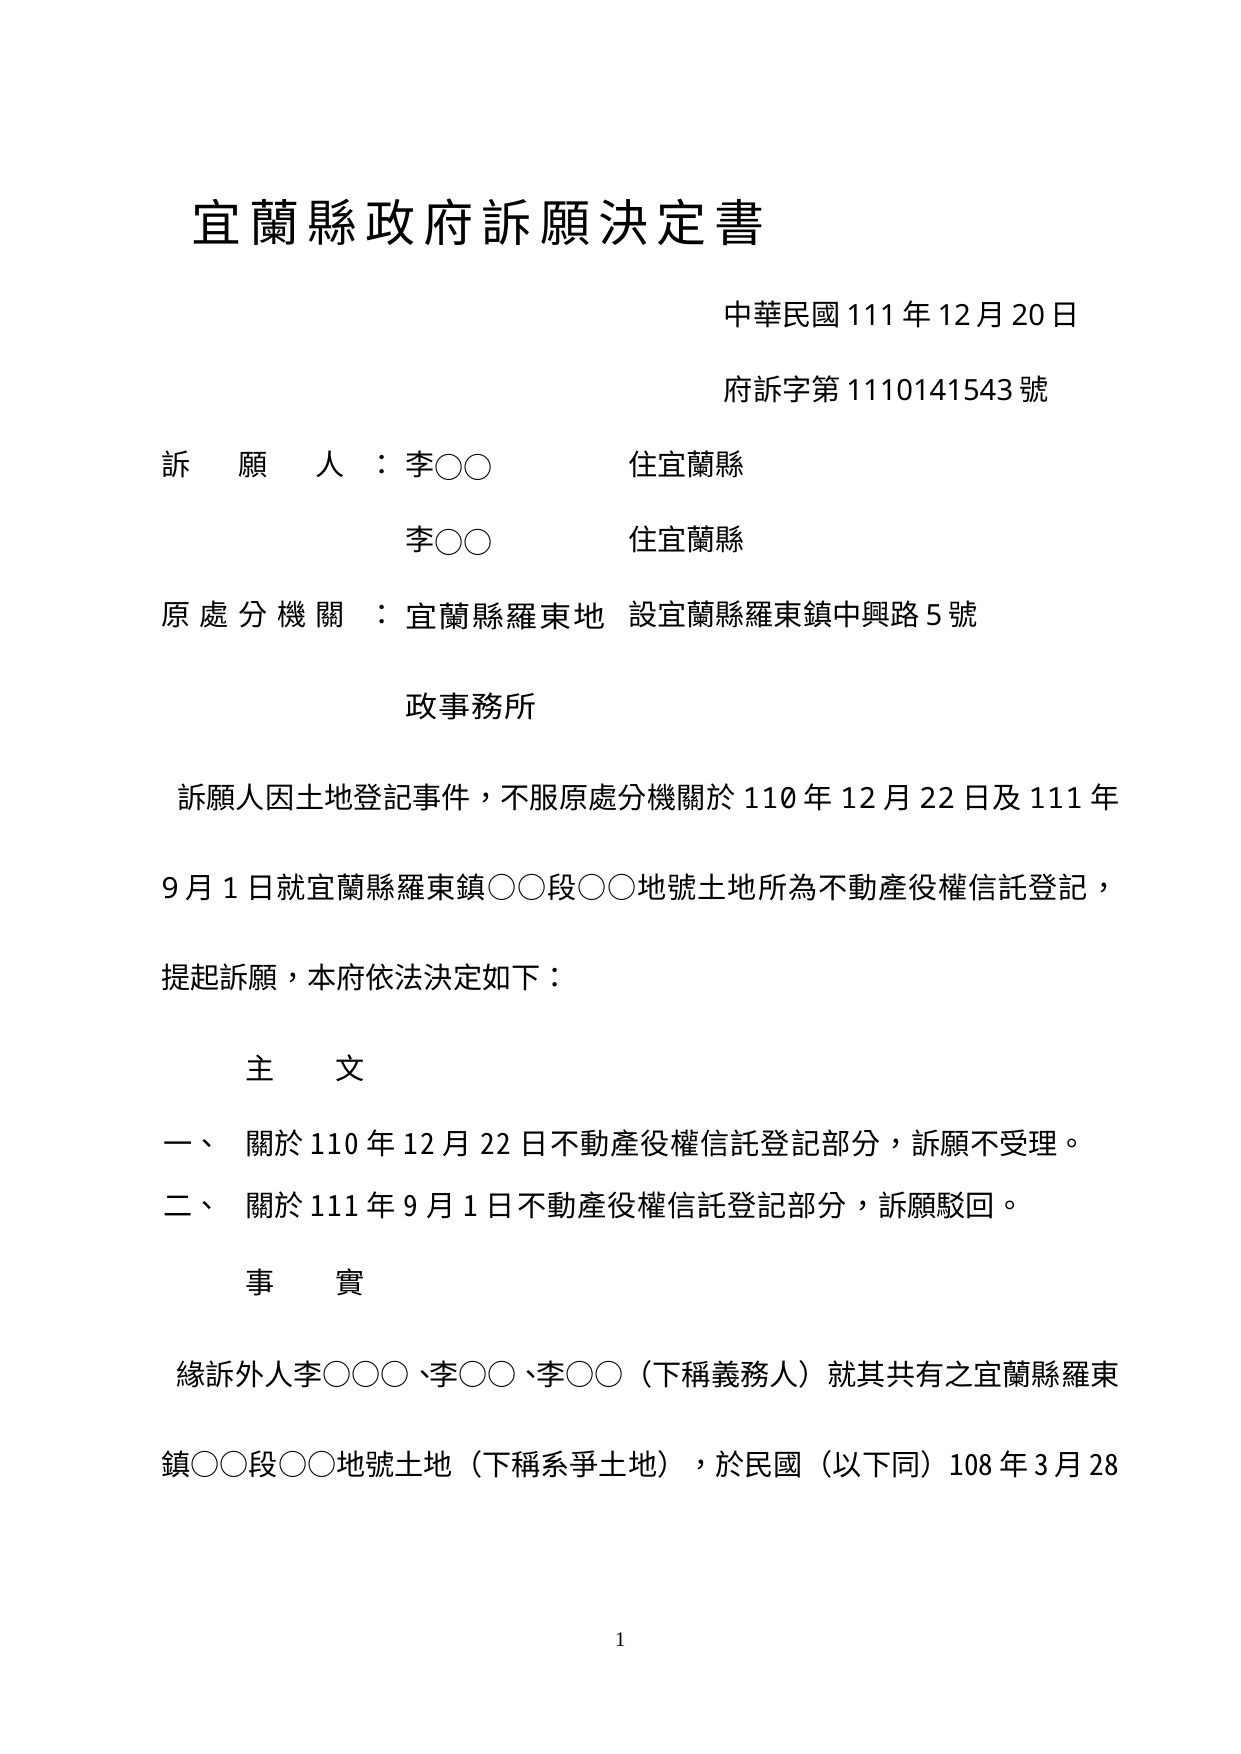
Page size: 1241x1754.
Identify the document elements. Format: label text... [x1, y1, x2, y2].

table_cell 設宜蘭縣羅東鎮中興路5號 [617, 577, 1130, 758]
table_cell 李○○ [394, 502, 617, 577]
table_cell 李○○ [394, 427, 617, 502]
table_cell ： [356, 577, 394, 758]
table_cell 宜蘭縣羅東地政事務所 [394, 577, 617, 758]
table_cell 訴願人 [150, 427, 356, 502]
table_cell 中華民國111年12月20日 [713, 277, 1130, 352]
table_cell [150, 1244, 234, 1335]
table_cell 關於111年9月1日不動產役權信託登記部分，訴願駁回。 [234, 1182, 1130, 1244]
table_cell [150, 502, 356, 577]
table_cell [376, 1030, 1130, 1121]
table_cell [356, 502, 394, 577]
table_cell 住宜蘭縣 [617, 427, 1130, 502]
table_cell 原處分機關 [150, 577, 356, 758]
table_cell 訴願人因土地登記事件，不服原處分機關於110年12月22日及111年9月1日就宜蘭縣羅東鎮○○段○○地號土地所為不動產役權信託登記，提起訴願，本府依法決定如下： [150, 758, 1130, 1029]
table_cell [150, 1030, 234, 1121]
table_cell 二、 [150, 1182, 234, 1244]
table_cell 主文 [234, 1030, 376, 1121]
table_header 宜蘭縣政府訴願決定書 [150, 165, 776, 277]
table_header [776, 165, 1130, 277]
table_cell 府訴字第1110141543號 [713, 352, 1130, 427]
table_cell 事實 [234, 1244, 376, 1335]
table_cell 關於110年12月22日不動產役權信託登記部分，訴願不受理。 [234, 1121, 1130, 1182]
table_cell [150, 277, 712, 352]
table_cell 住宜蘭縣 [617, 502, 1130, 577]
table_cell 緣訴外人李○○○、李○○、李○○（下稱義務人）就其共有之宜蘭縣羅東鎮○○段○○地號土地（下稱系爭土地），於民國（以下同）108年3月28 [150, 1335, 1130, 1500]
table_cell [150, 352, 712, 427]
table_cell [376, 1244, 1130, 1335]
table_cell 一、 [150, 1121, 234, 1182]
table_cell ： [356, 427, 394, 502]
